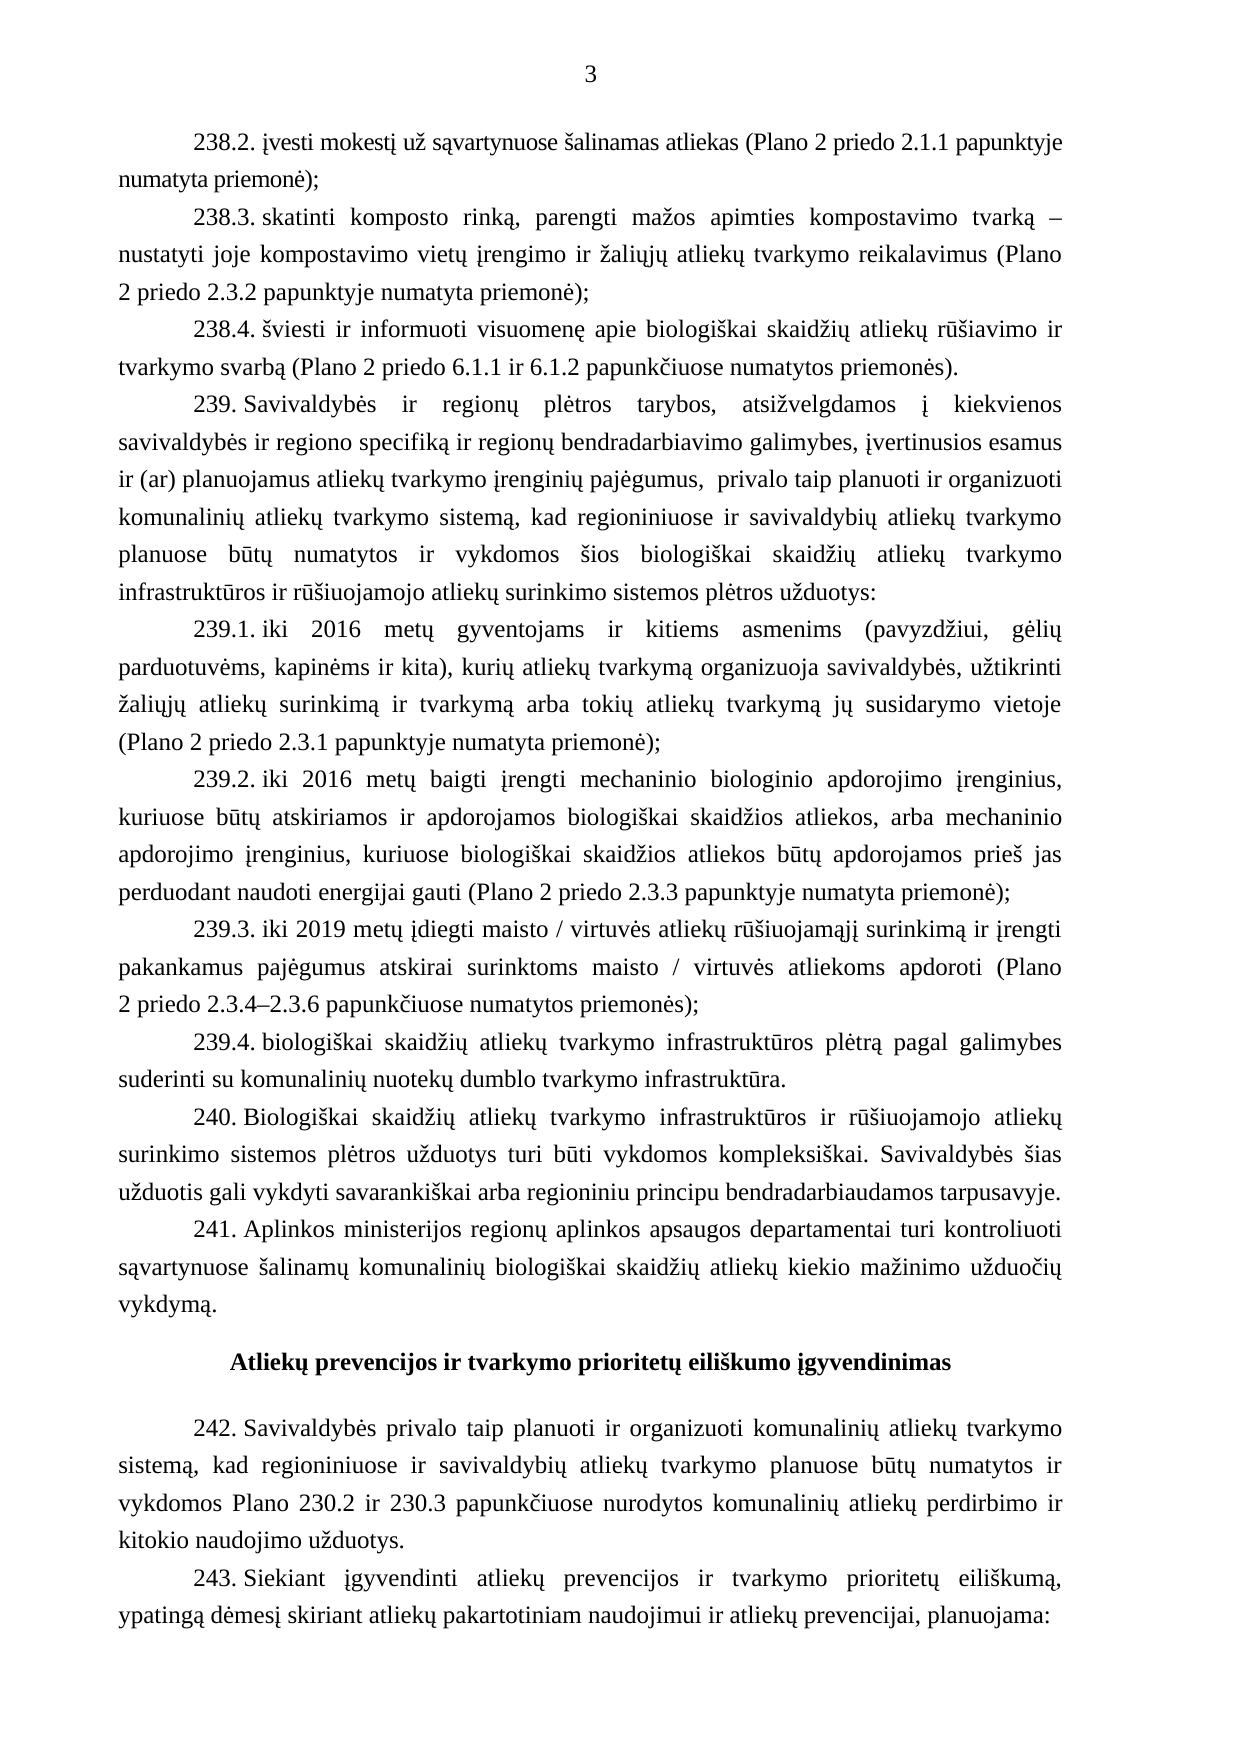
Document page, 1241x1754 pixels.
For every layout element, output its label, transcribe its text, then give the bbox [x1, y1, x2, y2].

text 239. Savivaldybės ir regionų plėtros tarybos, atsižvelgdamos į kiekvienos savivaldybės ir regiono specifiką ir regionų bendradarbiavimo galimybes, įvertinusios esamus ir (ar) planuojamus atliekų tvarkymo įrenginių pajėgumus, privalo taip planuoti ir organizuoti komunalinių atliekų tvarkymo sistemą, kad regioniniuose ir savivaldybių atliekų tvarkymo planuose būtų numatytos ir vykdomos šios biologiškai skaidžių atliekų tvarkymo infrastruktūros ir rūšiuojamojo atliekų surinkimo sistemos plėtros užduotys: [118, 381, 1063, 606]
text 239.3. iki 2019 metų įdiegti maisto / virtuvės atliekų rūšiuojamąjį surinkimą ir įrengti pakankamus pajėgumus atskirai surinktoms maisto / virtuvės atliekoms apdoroti (Plano 2 priedo 2.3.4–2.3.6 papunkčiuose numatytos priemonės); [118, 906, 1063, 1018]
text 239.4. biologiškai skaidžių atliekų tvarkymo infrastruktūros plėtrą pagal galimybes suderinti su komunalinių nuotekų dumblo tvarkymo infrastruktūra. [118, 1018, 1063, 1093]
text 241. Aplinkos ministerijos regionų aplinkos apsaugos departamentai turi kontroliuoti sąvartynuose šalinamų komunalinių biologiškai skaidžių atliekų kiekio mažinimo užduočių vykdymą. [118, 1206, 1063, 1318]
text 242. Savivaldybės privalo taip planuoti ir organizuoti komunalinių atliekų tvarkymo sistemą, kad regioniniuose ir savivaldybių atliekų tvarkymo planuose būtų numatytos ir vykdomos Plano 230.2 ir 230.3 papunkčiuose nurodytos komunalinių atliekų perdirbimo ir kitokio naudojimo užduotys. [118, 1404, 1063, 1554]
text 243. Siekiant įgyvendinti atliekų prevencijos ir tvarkymo prioritetų eiliškumą, ypatingą dėmesį skiriant atliekų pakartotiniam naudojimui ir atliekų prevencijai, planuojama: [118, 1554, 1063, 1629]
text 238.3. skatinti komposto rinką, parengti mažos apimties kompostavimo tvarką – nustatyti joje kompostavimo vietų įrengimo ir žaliųjų atliekų tvarkymo reikalavimus (Plano 2 priedo 2.3.2 papunktyje numatyta priemonė); [118, 193, 1063, 306]
text 239.1. iki 2016 metų gyventojams ir kitiems asmenims (pavyzdžiui, gėlių parduotuvėms, kapinėms ir kita), kurių atliekų tvarkymą organizuoja savivaldybės, užtikrinti žaliųjų atliekų surinkimą ir tvarkymą arba tokių atliekų tvarkymą jų susidarymo vietoje (Plano 2 priedo 2.3.1 papunktyje numatyta priemonė); [118, 606, 1063, 756]
text 238.4. šviesti ir informuoti visuomenę apie biologiškai skaidžių atliekų rūšiavimo ir tvarkymo svarbą (Plano 2 priedo 6.1.1 ir 6.1.2 papunkčiuose numatytos priemonės). [118, 306, 1063, 381]
text 238.2. įvesti mokestį už sąvartynuose šalinamas atliekas (Plano 2 priedo 2.1.1 papunktyje numatyta priemonė); [118, 118, 1063, 193]
text 240. Biologiškai skaidžių atliekų tvarkymo infrastruktūros ir rūšiuojamojo atliekų surinkimo sistemos plėtros užduotys turi būti vykdomos kompleksiškai. Savivaldybės šias užduotis gali vykdyti savarankiškai arba regioniniu principu bendradarbiaudamos tarpusavyje. [118, 1093, 1063, 1206]
text 239.2. iki 2016 metų baigti įrengti mechaninio biologinio apdorojimo įrenginius, kuriuose būtų atskiriamos ir apdorojamos biologiškai skaidžios atliekos, arba mechaninio apdorojimo įrenginius, kuriuose biologiškai skaidžios atliekos būtų apdorojamos prieš jas perduodant naudoti energijai gauti (Plano 2 priedo 2.3.3 papunktyje numatyta priemonė); [118, 756, 1063, 906]
text Atliekų prevencijos ir tvarkymo prioritetų eiliškumo įgyvendinimas [118, 1347, 1063, 1376]
